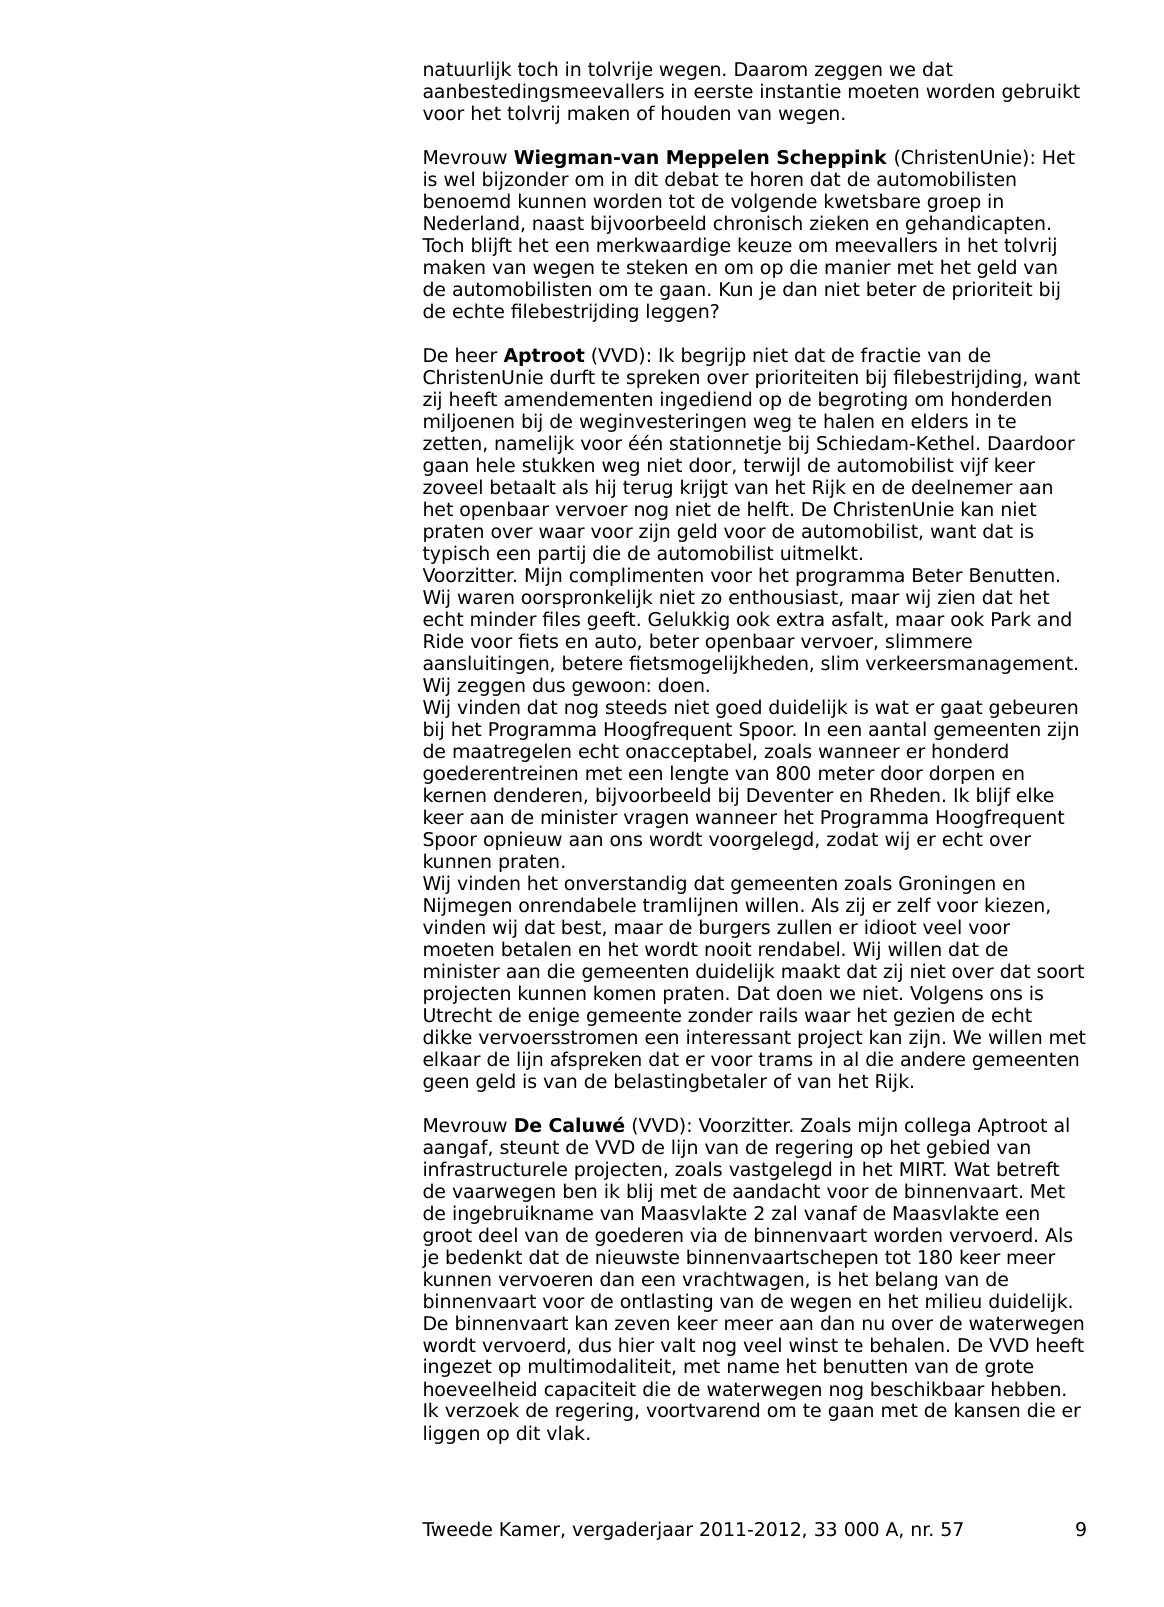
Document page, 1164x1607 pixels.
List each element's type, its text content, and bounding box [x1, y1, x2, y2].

text Wij vinden dat nog steeds niet goed duidelijk is wat er gaat gebeuren bij het Programma Hoogfrequent Spoor. In een aantal gemeenten zijn de maatregelen echt onacceptabel, zoals wanneer er honderd goederentreinen met een lengte van 800 meter door dorpen en kernen denderen, bijvoorbeeld bij Deventer en Rheden. Ik blijf elke keer aan de minister vragen wanneer het Programma Hoogfrequent Spoor opnieuw aan ons wordt voorgelegd, zodat wij er echt over kunnen praten. [422, 697, 1087, 873]
text Mevrouw Wiegman-van Meppelen Scheppink (ChristenUnie): Het is wel bijzonder om in dit debat te horen dat de automobilisten benoemd kunnen worden tot de volgende kwetsbare groep in Nederland, naast bijvoorbeeld chronisch zieken en gehandicapten. Toch blijft het een merkwaardige keuze om meevallers in het tolvrij maken van wegen te steken en om op die manier met het geld van de automobilisten om te gaan. Kun je dan niet beter de prioriteit bij de echte filebestrijding leggen? [422, 147, 1087, 323]
text Wij vinden het onverstandig dat gemeenten zoals Groningen en Nijmegen onrendabele tramlijnen willen. Als zij er zelf voor kiezen, vinden wij dat best, maar de burgers zullen er idioot veel voor moeten betalen en het wordt nooit rendabel. Wij willen dat de minister aan die gemeenten duidelijk maakt dat zij niet over dat soort projecten kunnen komen praten. Dat doen we niet. Volgens ons is Utrecht de enige gemeente zonder rails waar het gezien de echt dikke vervoersstromen een interessant project kan zijn. We willen met elkaar de lijn afspreken dat er voor trams in al die andere gemeenten geen geld is van de belastingbetaler of van het Rijk. [422, 873, 1087, 1092]
text De heer Aptroot (VVD): Ik begrijp niet dat de fractie van de ChristenUnie durft te spreken over prioriteiten bij filebestrijding, want zij heeft amendementen ingediend op de begroting om honderden miljoenen bij de weginvesteringen weg te halen en elders in te zetten, namelijk voor één stationnetje bij Schiedam-Kethel. Daardoor gaan hele stukken weg niet door, terwijl de automobilist vijf keer zoveel betaalt als hij terug krijgt van het Rijk en de deelnemer aan het openbaar vervoer nog niet de helft. De ChristenUnie kan niet praten over waar voor zijn geld voor de automobilist, want dat is typisch een partij die de automobilist uitmelkt. [422, 345, 1087, 565]
text Voorzitter. Mijn complimenten voor het programma Beter Benutten. Wij waren oorspronkelijk niet zo enthousiast, maar wij zien dat het echt minder files geeft. Gelukkig ook extra asfalt, maar ook Park and Ride voor fiets en auto, beter openbaar vervoer, slimmere aansluitingen, betere fietsmogelijkheden, slim verkeersmanagement. Wij zeggen dus gewoon: doen. [422, 565, 1087, 697]
text Mevrouw De Caluwé (VVD): Voorzitter. Zoals mijn collega Aptroot al aangaf, steunt de VVD de lijn van de regering op het gebied van infrastructurele projecten, zoals vastgelegd in het MIRT. Wat betreft de vaarwegen ben ik blij met de aandacht voor de binnenvaart. Met de ingebruikname van Maasvlakte 2 zal vanaf de Maasvlakte een groot deel van de goederen via de binnenvaart worden vervoerd. Als je bedenkt dat de nieuwste binnenvaartschepen tot 180 keer meer kunnen vervoeren dan een vrachtwagen, is het belang van de binnenvaart voor de ontlasting van de wegen en het milieu duidelijk. De binnenvaart kan zeven keer meer aan dan nu over de waterwegen wordt vervoerd, dus hier valt nog veel winst te behalen. De VVD heeft ingezet op multimodaliteit, met name het benutten van de grote hoeveelheid capaciteit die de waterwegen nog beschikbaar hebben. Ik verzoek de regering, voortvarend om te gaan met de kansen die er liggen op dit vlak. [422, 1115, 1087, 1444]
text natuurlijk toch in tolvrije wegen. Daarom zeggen we dat aanbestedingsmeevallers in eerste instantie moeten worden gebruikt voor het tolvrij maken of houden van wegen. [422, 59, 1087, 125]
